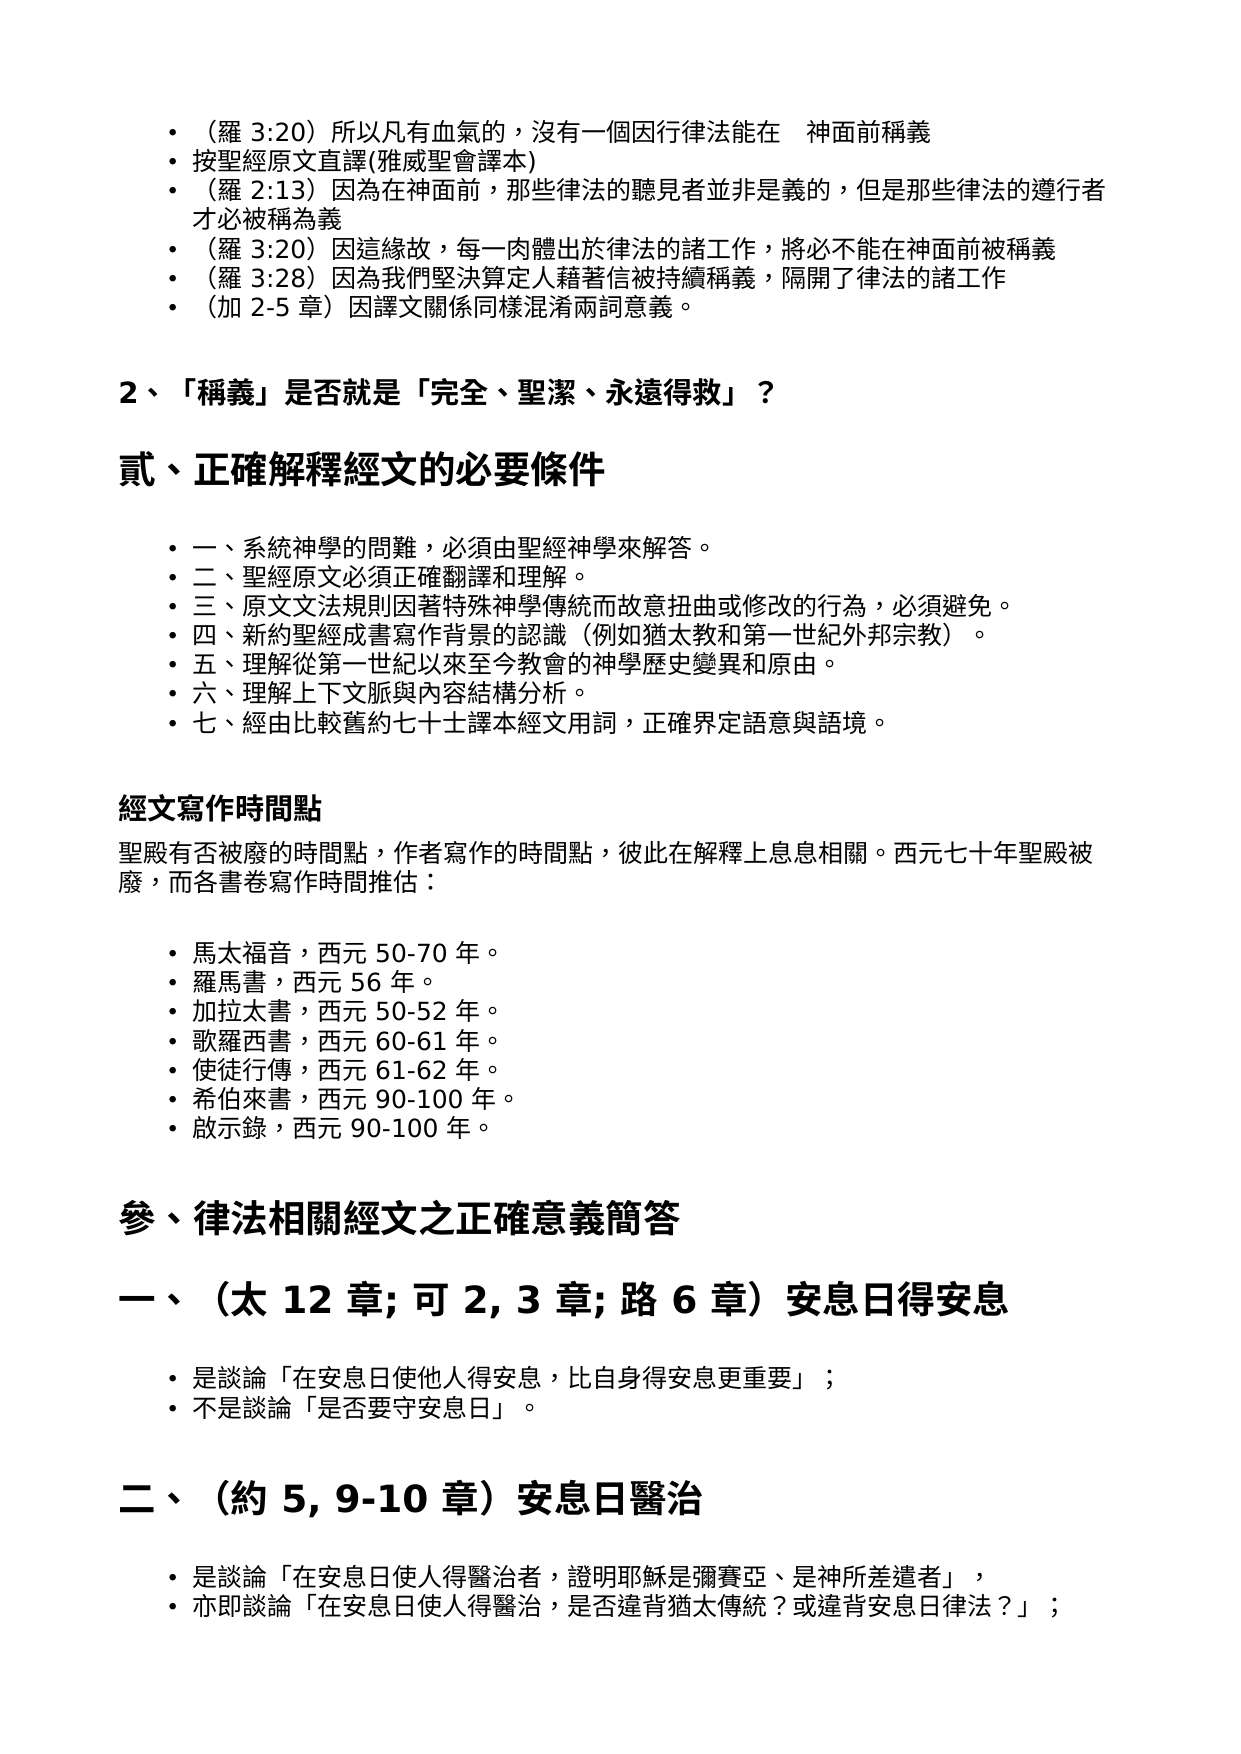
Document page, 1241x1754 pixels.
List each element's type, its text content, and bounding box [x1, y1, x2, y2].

list 啟示錄，西元 90-100 年。 [177, 1114, 1122, 1143]
list 一、系統神學的問難，必須由聖經神學來解答。 [177, 534, 1122, 563]
list （羅 3:20）所以凡有血氣的，沒有一個因行律法能在 神面前稱義 [177, 118, 1122, 147]
list 五、理解從第一世紀以來至今教會的神學歷史變異和原由。 [177, 651, 1122, 680]
list （羅 3:28）因為我們堅決算定人藉著信被持續稱義，隔開了律法的諸工作 [177, 264, 1122, 293]
list 希伯來書，西元 90-100 年。 [177, 1085, 1122, 1114]
subtitle 2、「稱義」是否就是「完全、聖潔、永遠得救」？ [118, 377, 1122, 411]
subtitle 經文寫作時間點 [118, 792, 1122, 826]
list 使徒行傳，西元 61-62 年。 [177, 1056, 1122, 1085]
text 聖殿有否被廢的時間點，作者寫作的時間點，彼此在解釋上息息相關。西元七十年聖殿被廢，而各書卷寫作時間推估： [118, 839, 1122, 897]
list 加拉太書，西元 50-52 年。 [177, 998, 1122, 1027]
list （加 2-5 章）因譯文關係同樣混淆兩詞意義。 [177, 293, 1122, 322]
list 二、聖經原文必須正確翻譯和理解。 [177, 563, 1122, 592]
list 羅馬書，西元 56 年。 [177, 968, 1122, 998]
list 是談論「在安息日使人得醫治者，證明耶穌是彌賽亞、是神所差遣者」， [177, 1563, 1122, 1592]
list 亦即談論「在安息日使人得醫治，是否違背猶太傳統？或違背安息日律法？」； [177, 1592, 1122, 1621]
subtitle 一、（太 12 章; 可 2, 3 章; 路 6 章）安息日得安息 [118, 1279, 1122, 1323]
list （羅 3:20）因這緣故，每一肉體出於律法的諸工作，將必不能在神面前被稱義 [177, 235, 1122, 264]
list 三、原文文法規則因著特殊神學傳統而故意扭曲或修改的行為，必須避免。 [177, 592, 1122, 621]
subtitle 參、律法相關經文之正確意義簡答 [118, 1198, 1122, 1242]
list 不是談論「是否要守安息日」。 [177, 1394, 1122, 1423]
list 六、理解上下文脈與內容結構分析。 [177, 680, 1122, 709]
subtitle 二、（約 5, 9-10 章）安息日醫治 [118, 1477, 1122, 1521]
list 按聖經原文直譯(雅威聖會譯本) [177, 147, 1122, 176]
list 馬太福音，西元 50-70 年。 [177, 939, 1122, 968]
list （羅 2:13）因為在神面前，那些律法的聽見者並非是義的，但是那些律法的遵行者才必被稱為義 [177, 176, 1122, 235]
list 歌羅西書，西元 60-61 年。 [177, 1027, 1122, 1056]
list 是談論「在安息日使他人得安息，比自身得安息更重要」； [177, 1365, 1122, 1394]
list 七、經由比較舊約七十士譯本經文用詞，正確界定語意與語境。 [177, 709, 1122, 738]
subtitle 貳、正確解釋經文的必要條件 [118, 448, 1122, 492]
list 四、新約聖經成書寫作背景的認識（例如猶太教和第一世紀外邦宗教）。 [177, 621, 1122, 651]
